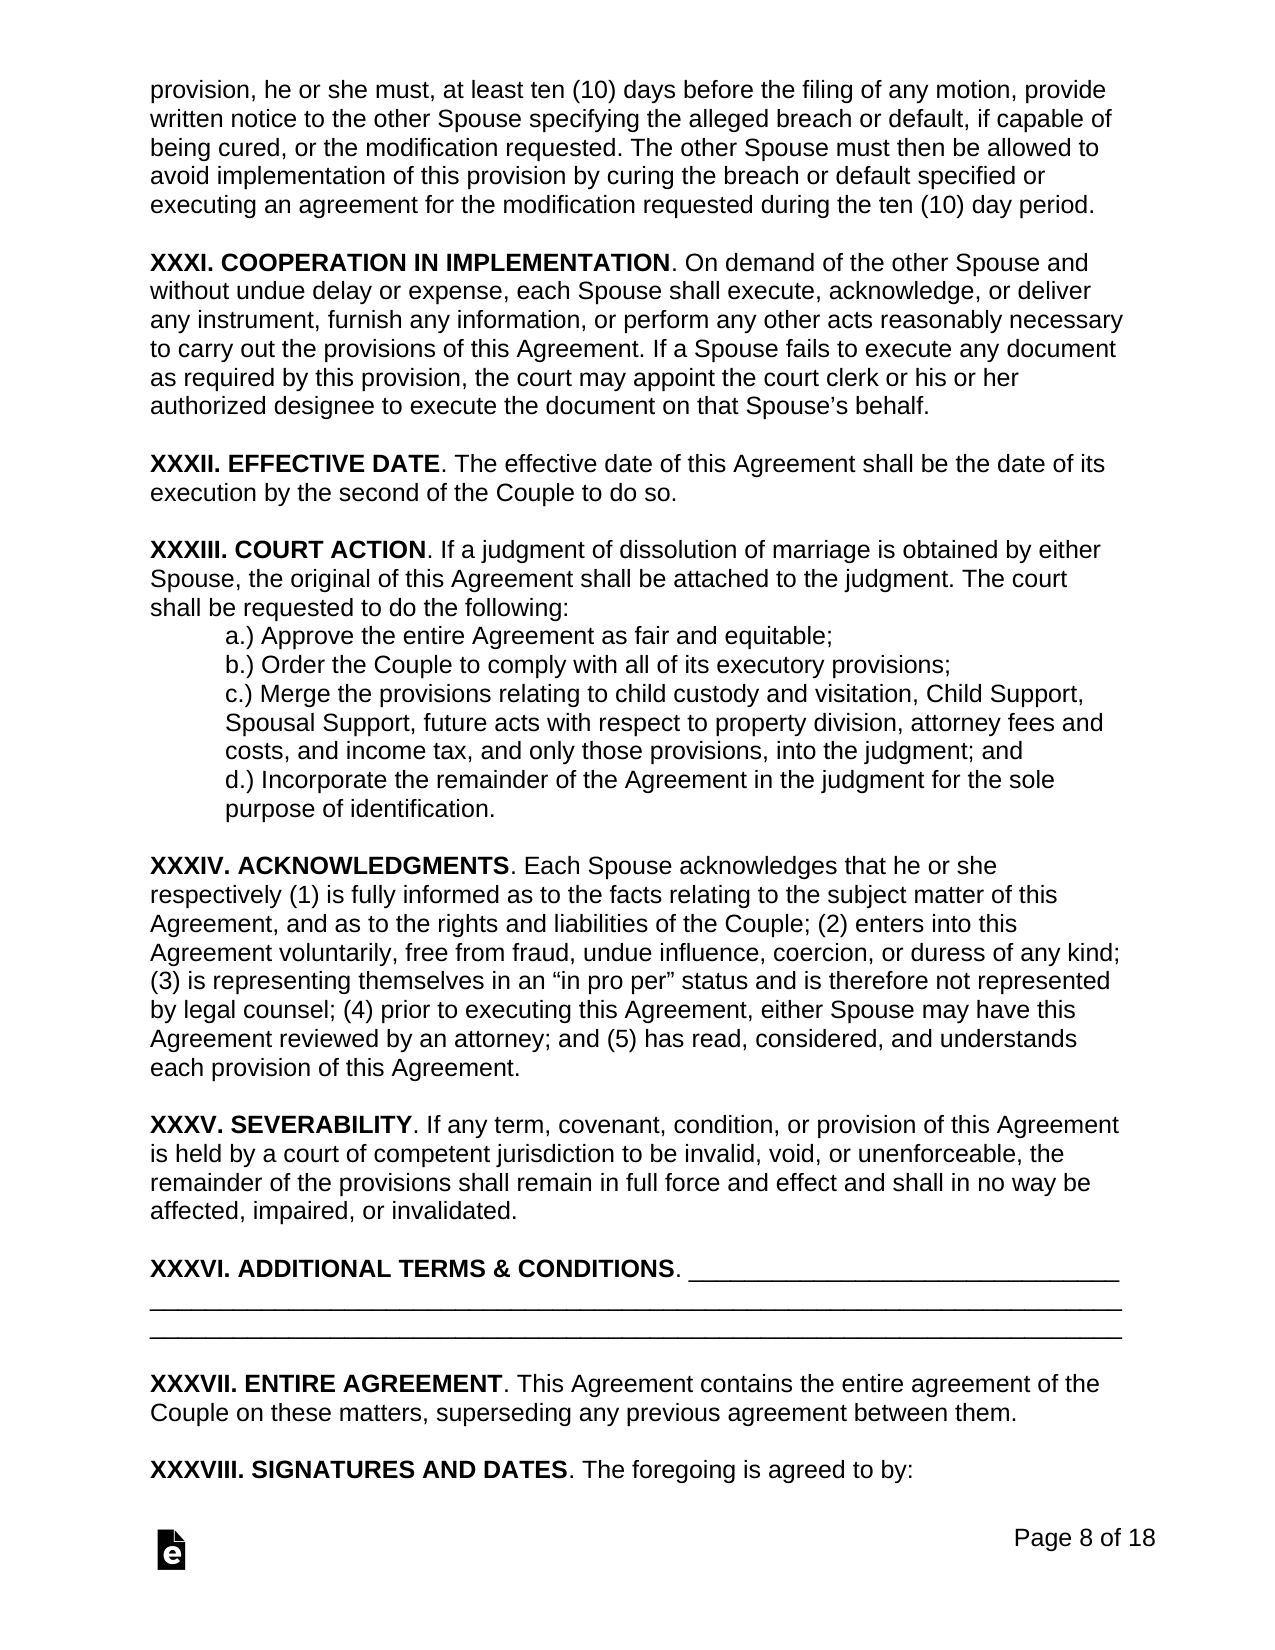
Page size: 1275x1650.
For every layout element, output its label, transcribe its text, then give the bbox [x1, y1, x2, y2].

text d.) Incorporate the remainder of the Agreement in the judgment for the sole purpose of identification. [225, 765, 1125, 822]
text c.) Merge the provisions relating to child custody and visitation, Child Support, Spousal Support, future acts with respect to property division, attorney fees and costs, and income tax, and only those provisions, into the judgment; and [225, 679, 1125, 765]
text provision, he or she must, at least ten (10) days before the filing of any motion, provide written notice to the other Spouse specifying the alleged breach or default, if capable of being cured, or the modification requested. The other Spouse must then be allowed to avoid implementation of this provision by curing the breach or default specified or executing an agreement for the modification requested during the ten (10) day period. [150, 75, 1125, 219]
text XXXII. EFFECTIVE DATE. The effective date of this Agreement shall be the date of its execution by the second of the Couple to do so. [150, 449, 1125, 506]
text XXXVII. ENTIRE AGREEMENT. This Agreement contains the entire agreement of the Couple on these matters, superseding any previous agreement between them. [150, 1369, 1125, 1426]
text XXXVI. ADDITIONAL TERMS & CONDITIONS. _______________________________ [150, 1254, 1125, 1282]
text XXXIII. COURT ACTION. If a judgment of dissolution of marriage is obtained by either Spouse, the original of this Agreement shall be attached to the judgment. The court shall be requested to do the following: [150, 535, 1125, 621]
text XXXI. COOPERATION IN IMPLEMENTATION. On demand of the other Spouse and without undue delay or expense, each Spouse shall execute, acknowledge, or deliver any instrument, furnish any information, or perform any other acts reasonably necessary to carry out the provisions of this Agreement. If a Spouse fails to execute any document as required by this provision, the court may appoint the court clerk or his or her authorized designee to execute the document on that Spouse’s behalf. [150, 247, 1125, 420]
text b.) Order the Couple to comply with all of its executory provisions; [225, 650, 1125, 679]
text XXXV. SEVERABILITY. If any term, covenant, condition, or provision of this Agreement is held by a court of competent jurisdiction to be invalid, void, or unenforceable, the remainder of the provisions shall remain in full force and effect and shall in no way be affected, impaired, or invalidated. [150, 1110, 1125, 1225]
text XXXIV. ACKNOWLEDGMENTS. Each Spouse acknowledges that he or she respectively (1) is fully informed as to the facts relating to the subject matter of this Agreement, and as to the rights and liabilities of the Couple; (2) enters into this Agreement voluntarily, free from fraud, undue influence, coercion, or duress of any kind; (3) is representing themselves in an “in pro per” status and is therefore not represented by legal counsel; (4) prior to executing this Agreement, either Spouse may have this Agreement reviewed by an attorney; and (5) has read, considered, and understands each provision of this Agreement. [150, 851, 1125, 1081]
text a.) Approve the entire Agreement as fair and equitable; [225, 621, 1125, 650]
text XXXVIII. SIGNATURES AND DATES. The foregoing is agreed to by: [150, 1455, 1125, 1484]
text ____________________________________________________________________________________________________________________________________________ [150, 1282, 1125, 1340]
